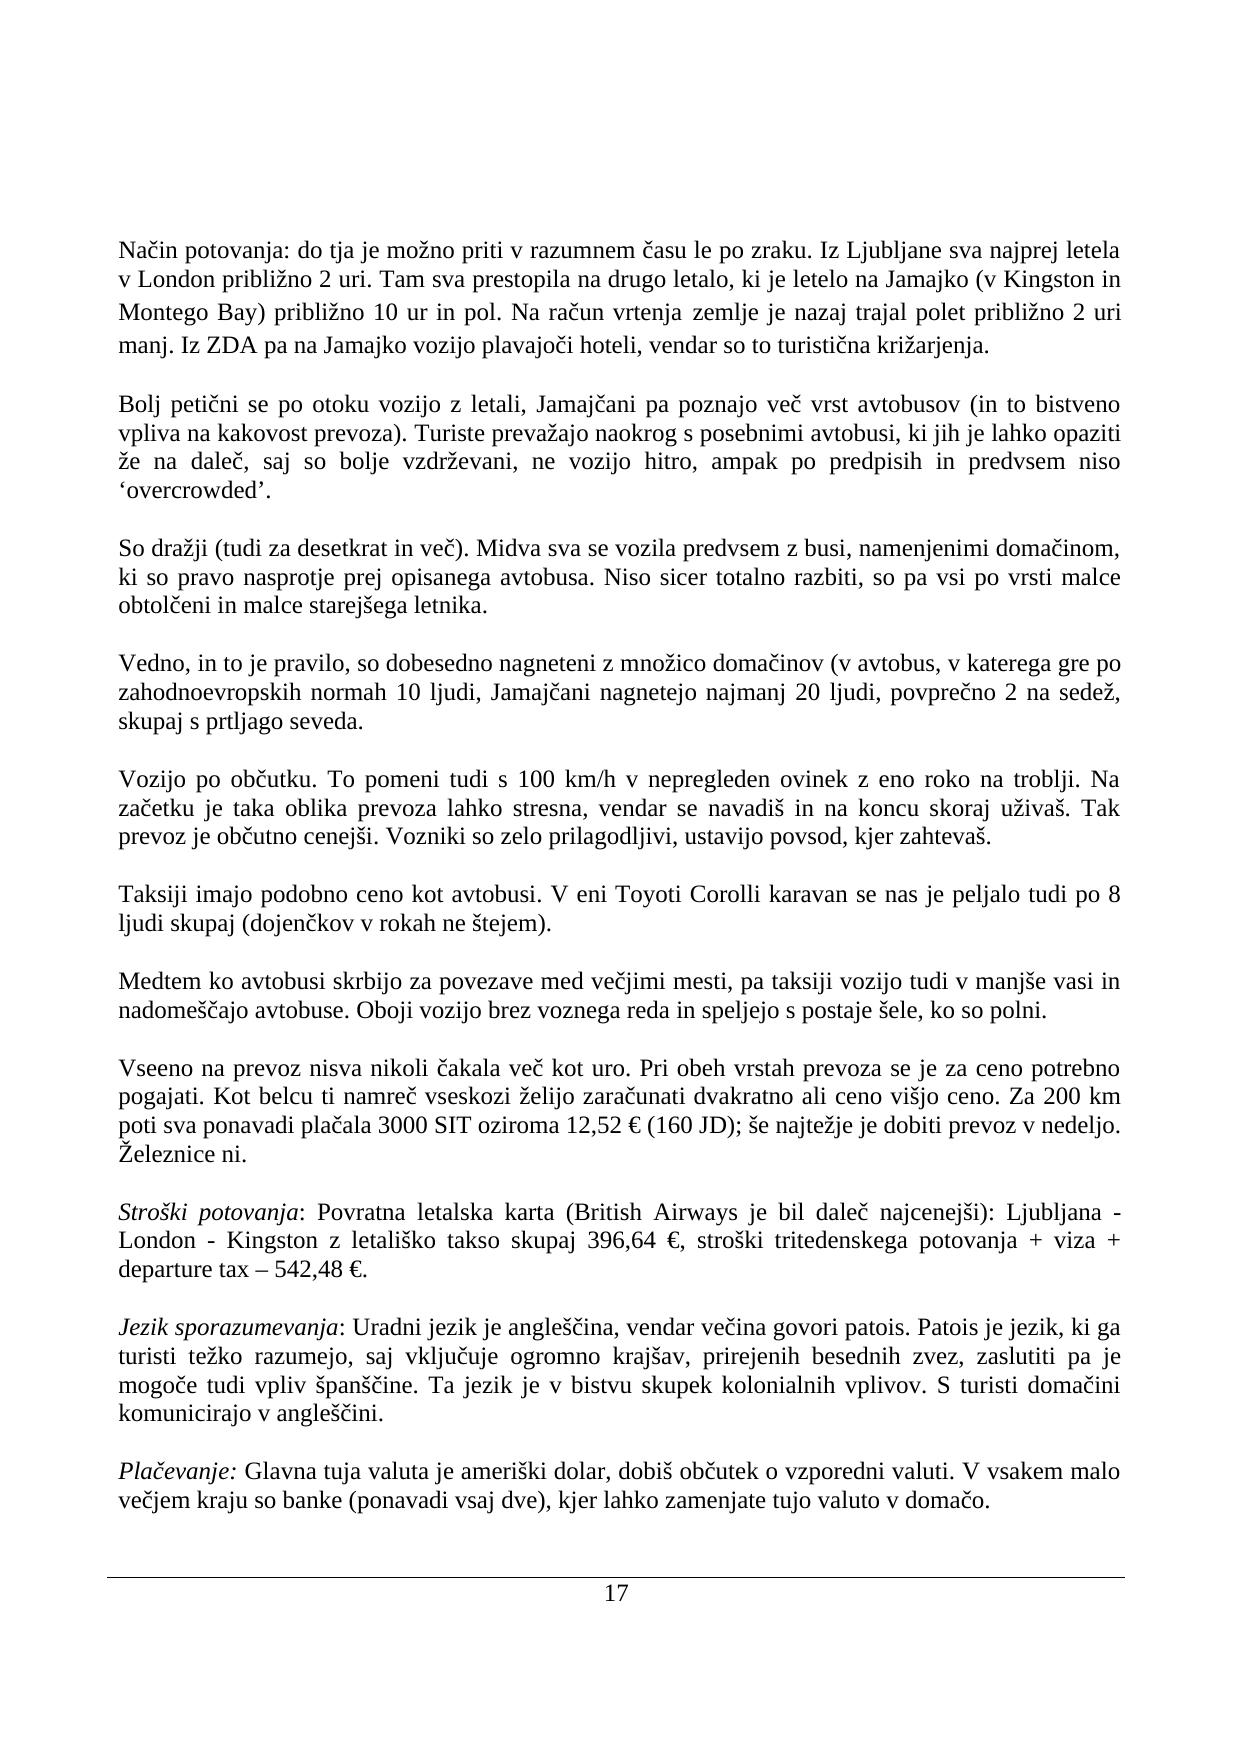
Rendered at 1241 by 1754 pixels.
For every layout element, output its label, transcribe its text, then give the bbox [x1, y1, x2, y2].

text Način potovanja: do tja je možno priti v razumnem času le po zraku. Iz Ljubljane sva najprej letela v London približno 2 uri. Tam sva prestopila na drugo letalo, ki je letelo na Jamajko (v Kingston in Montego Bay) približno 10 ur in pol. Na račun vrtenja zemlje je nazaj trajal polet približno 2 uri manj. Iz ZDA pa na Jamajko vozijo plavajoči hoteli, vendar so to turistična križarjenja. [118, 235, 1122, 360]
text So dražji (tudi za desetkrat in več). Midva sva se vozila predvsem z busi, namenjenimi domačinom, ki so pravo nasprotje prej opisanega avtobusa. Niso sicer totalno razbiti, so pa vsi po vrsti malce obtolčeni in malce starejšega letnika. [118, 533, 1122, 619]
text Plačevanje: Glavna tuja valuta je ameriški dolar, dobiš občutek o vzporedni valuti. V vsakem malo večjem kraju so banke (ponavadi vsaj dve), kjer lahko zamenjate tujo valuto v domačo. [118, 1456, 1122, 1514]
text Bolj petični se po otoku vozijo z letali, Jamajčani pa poznajo več vrst avtobusov (in to bistveno vpliva na kakovost prevoza). Turiste prevažajo naokrog s posebnimi avtobusi, ki jih je lahko opaziti že na daleč, saj so bolje vzdrževani, ne vozijo hitro, ampak po predpisih in predvsem niso ‘overcrowded’. [118, 389, 1122, 504]
text Taksiji imajo podobno ceno kot avtobusi. V eni Toyoti Corolli karavan se nas je peljalo tudi po 8 ljudi skupaj (dojenčkov v rokah ne štejem). [118, 879, 1122, 937]
text Jezik sporazumevanja: Uradni jezik je angleščina, vendar večina govori patois. Patois je jezik, ki ga turisti težko razumejo, saj vključuje ogromno krajšav, prirejenih besednih zvez, zaslutiti pa je mogoče tudi vpliv španščine. Ta jezik je v bistvu skupek kolonialnih vplivov. S turisti domačini komunicirajo v angleščini. [118, 1312, 1122, 1427]
text Vozijo po občutku. To pomeni tudi s 100 km/h v nepregleden ovinek z eno roko na troblji. Na začetku je taka oblika prevoza lahko stresna, vendar se navadiš in na koncu skoraj uživaš. Tak prevoz je občutno cenejši. Vozniki so zelo prilagodljivi, ustavijo povsod, kjer zahtevaš. [118, 764, 1122, 850]
text Stroški potovanja: Povratna letalska karta (British Airways je bil daleč najcenejši): Ljubljana - London - Kingston z letališko takso skupaj 396,64 €, stroški tritedenskega potovanja + viza + departure tax – 542,48 €. [118, 1197, 1122, 1283]
text Vseeno na prevoz nisva nikoli čakala več kot uro. Pri obeh vrstah prevoza se je za ceno potrebno pogajati. Kot belcu ti namreč vseskozi želijo zaračunati dvakratno ali ceno višjo ceno. Za 200 km poti sva ponavadi plačala 3000 SIT oziroma 12,52 € (160 JD); še najtežje je dobiti prevoz v nedeljo. Železnice ni. [118, 1053, 1122, 1168]
text Vedno, in to je pravilo, so dobesedno nagneteni z množico domačinov (v avtobus, v katerega gre po zahodnoevropskih normah 10 ljudi, Jamajčani nagnetejo najmanj 20 ljudi, povprečno 2 na sedež, skupaj s prtljago seveda. [118, 648, 1122, 735]
text Medtem ko avtobusi skrbijo za povezave med večjimi mesti, pa taksiji vozijo tudi v manjše vasi in nadomeščajo avtobuse. Oboji vozijo brez voznega reda in speljejo s postaje šele, ko so polni. [118, 966, 1122, 1023]
